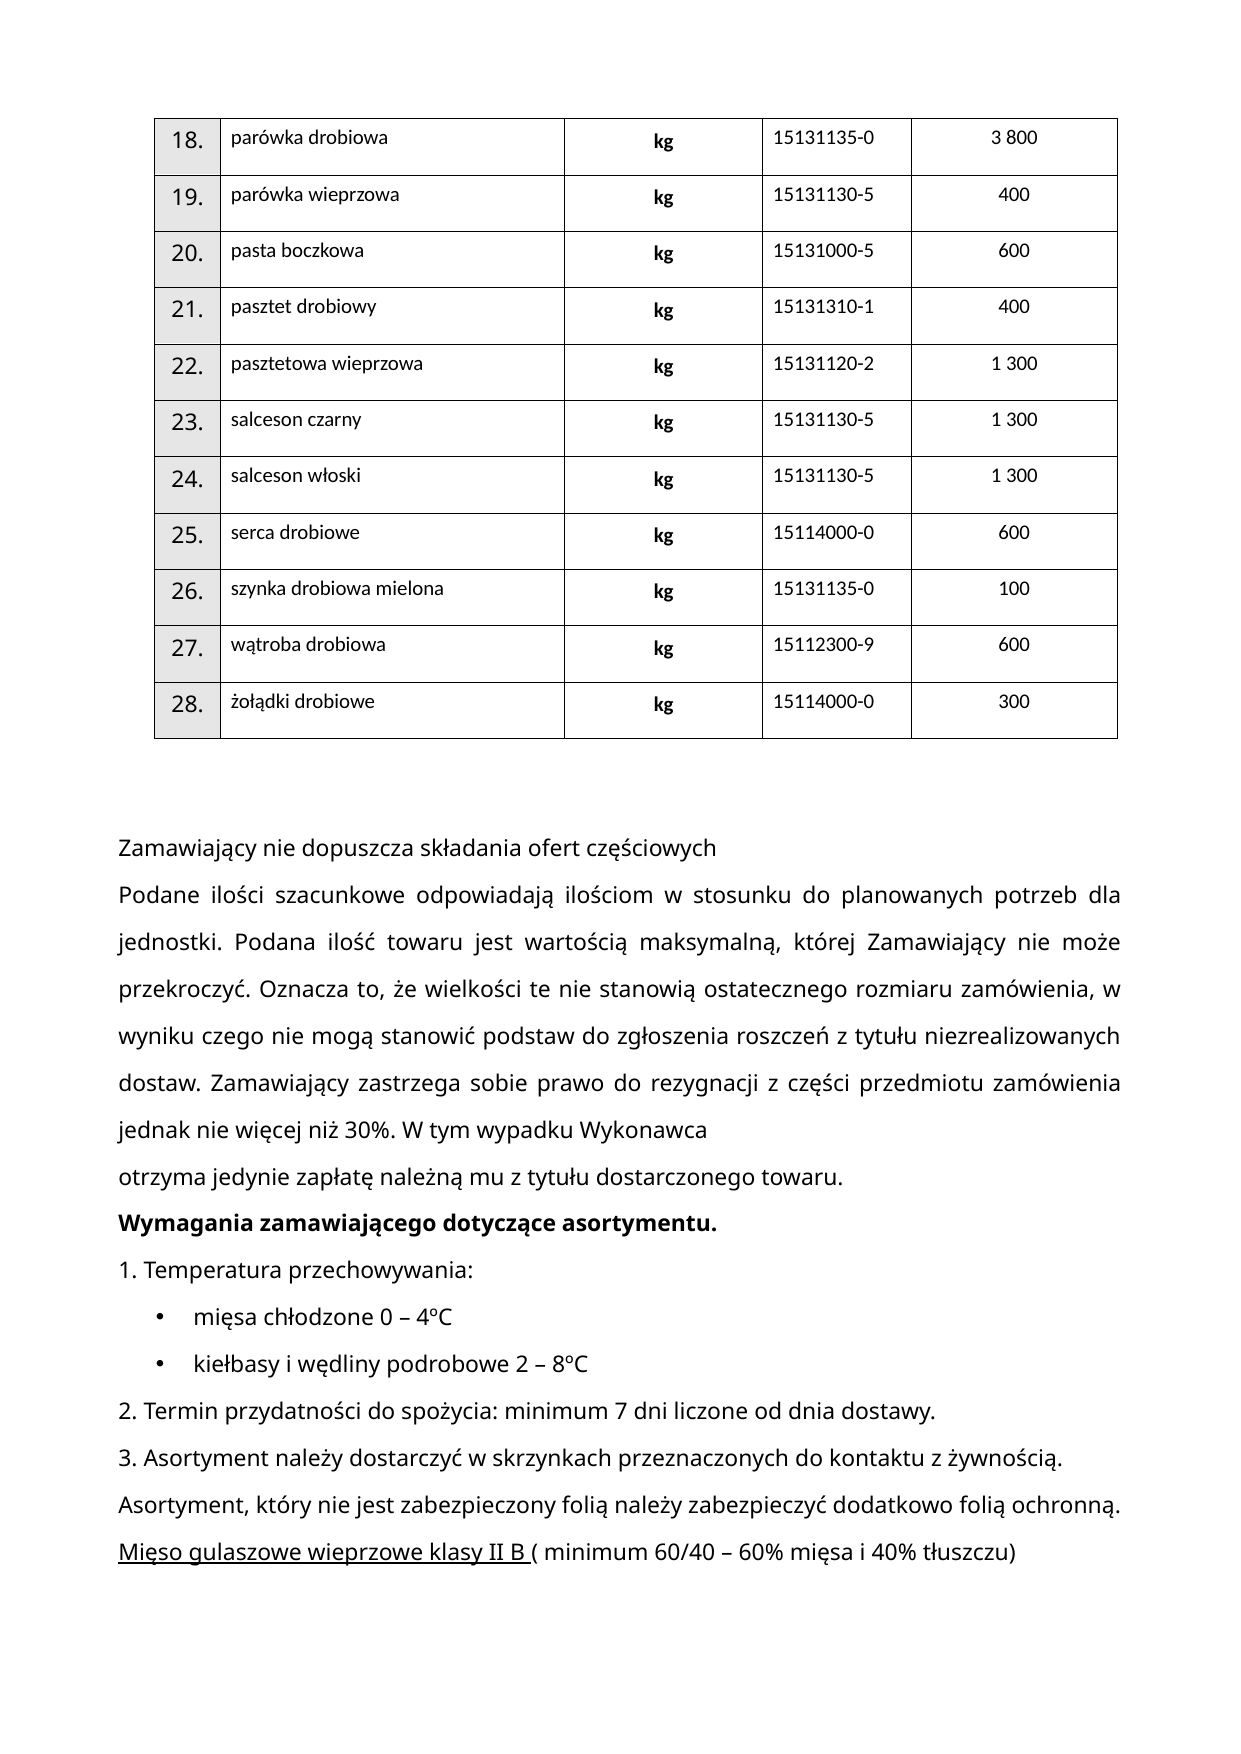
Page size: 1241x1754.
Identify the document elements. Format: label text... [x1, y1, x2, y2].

table_cell 100 [912, 570, 1117, 625]
table_cell 15131130-5 [763, 176, 911, 231]
table_cell pasztetowa wieprzowa [221, 345, 564, 400]
table_cell salceson włoski [221, 457, 564, 513]
table_cell 15131120-2 [763, 345, 911, 400]
text 2. Termin przydatności do spożycia: minimum 7 dni liczone od dnia dostawy. [118, 1395, 1122, 1426]
table_cell kg [565, 514, 762, 569]
table_cell kg [565, 457, 762, 513]
text Wymagania zamawiającego dotyczące asortymentu. [118, 1207, 1122, 1238]
table_cell 15112300-9 [763, 626, 911, 682]
text 3. Asortyment należy dostarczyć w skrzynkach przeznaczonych do kontaktu z żywnością. [118, 1442, 1122, 1473]
table_cell 1 300 [912, 345, 1117, 400]
table_cell 15131000-5 [763, 232, 911, 287]
table_cell pasta boczkowa [221, 232, 564, 287]
text Podane ilości szacunkowe odpowiadają ilościom w stosunku do planowanych potrzeb dla jednostki. Podana ilość towaru jest wartością maksymalną, której Zamawiający nie może przekroczyć. Oznacza to, że wielkości te nie stanowią ostatecznego rozmiaru zamówienia, w wyniku czego nie mogą stanowić podstaw do zgłoszenia roszczeń z tytułu niezrealizowanych dostaw. Zamawiający zastrzega sobie prawo do rezygnacji z części przedmiotu zamówienia jednak nie więcej niż 30%. W tym wypadku Wykonawca [118, 879, 1122, 1145]
table_cell kg [565, 232, 762, 287]
table_cell salceson czarny [221, 401, 564, 456]
list kiełbasy i wędliny podrobowe 2 – 8ºC [156, 1348, 1122, 1379]
table_cell parówka drobiowa [221, 119, 564, 174]
table_cell 15131135-0 [763, 570, 911, 625]
table_cell 15131135-0 [763, 119, 911, 174]
table_cell 19. [155, 176, 220, 231]
table_cell serca drobiowe [221, 514, 564, 569]
table_cell 22. [155, 345, 220, 400]
table_cell 25. [155, 514, 220, 569]
table_cell 400 [912, 288, 1117, 343]
table_cell kg [565, 401, 762, 456]
table_cell 20. [155, 232, 220, 287]
text Asortyment, który nie jest zabezpieczony folią należy zabezpieczyć dodatkowo folią ochronną. [118, 1488, 1122, 1520]
table_cell 24. [155, 457, 220, 513]
table_cell pasztet drobiowy [221, 288, 564, 343]
table_cell 15114000-0 [763, 514, 911, 569]
table_cell wątroba drobiowa [221, 626, 564, 682]
table_cell 3 800 [912, 119, 1117, 174]
table_cell kg [565, 345, 762, 400]
table_cell żołądki drobiowe [221, 683, 564, 738]
table_cell kg [565, 570, 762, 625]
text 1. Temperatura przechowywania: [118, 1254, 1122, 1285]
table_cell 28. [155, 683, 220, 738]
table_cell 23. [155, 401, 220, 456]
table_cell 15131310-1 [763, 288, 911, 343]
table_cell 600 [912, 514, 1117, 569]
table_cell kg [565, 176, 762, 231]
text Zamawiający nie dopuszcza składania ofert częściowych [118, 832, 1122, 863]
list mięsa chłodzone 0 – 4ºC [156, 1301, 1122, 1332]
table_cell kg [565, 288, 762, 343]
table_cell 21. [155, 288, 220, 343]
text otrzyma jedynie zapłatę należną mu z tytułu dostarczonego towaru. [118, 1160, 1122, 1192]
table_cell 600 [912, 626, 1117, 682]
table_cell 1 300 [912, 457, 1117, 513]
table_cell 18. [155, 119, 220, 174]
table_cell 27. [155, 626, 220, 682]
table_cell 15131130-5 [763, 457, 911, 513]
table_cell kg [565, 683, 762, 738]
text Mięso gulaszowe wieprzowe klasy II B ( minimum 60/40 – 60% mięsa i 40% tłuszczu) [118, 1535, 1122, 1567]
table_cell parówka wieprzowa [221, 176, 564, 231]
table_cell kg [565, 119, 762, 174]
table_cell 600 [912, 232, 1117, 287]
table_cell kg [565, 626, 762, 682]
table_cell 15114000-0 [763, 683, 911, 738]
table_cell 1 300 [912, 401, 1117, 456]
table_cell 400 [912, 176, 1117, 231]
table_cell szynka drobiowa mielona [221, 570, 564, 625]
table_cell 15131130-5 [763, 401, 911, 456]
table_cell 26. [155, 570, 220, 625]
table_cell 300 [912, 683, 1117, 738]
